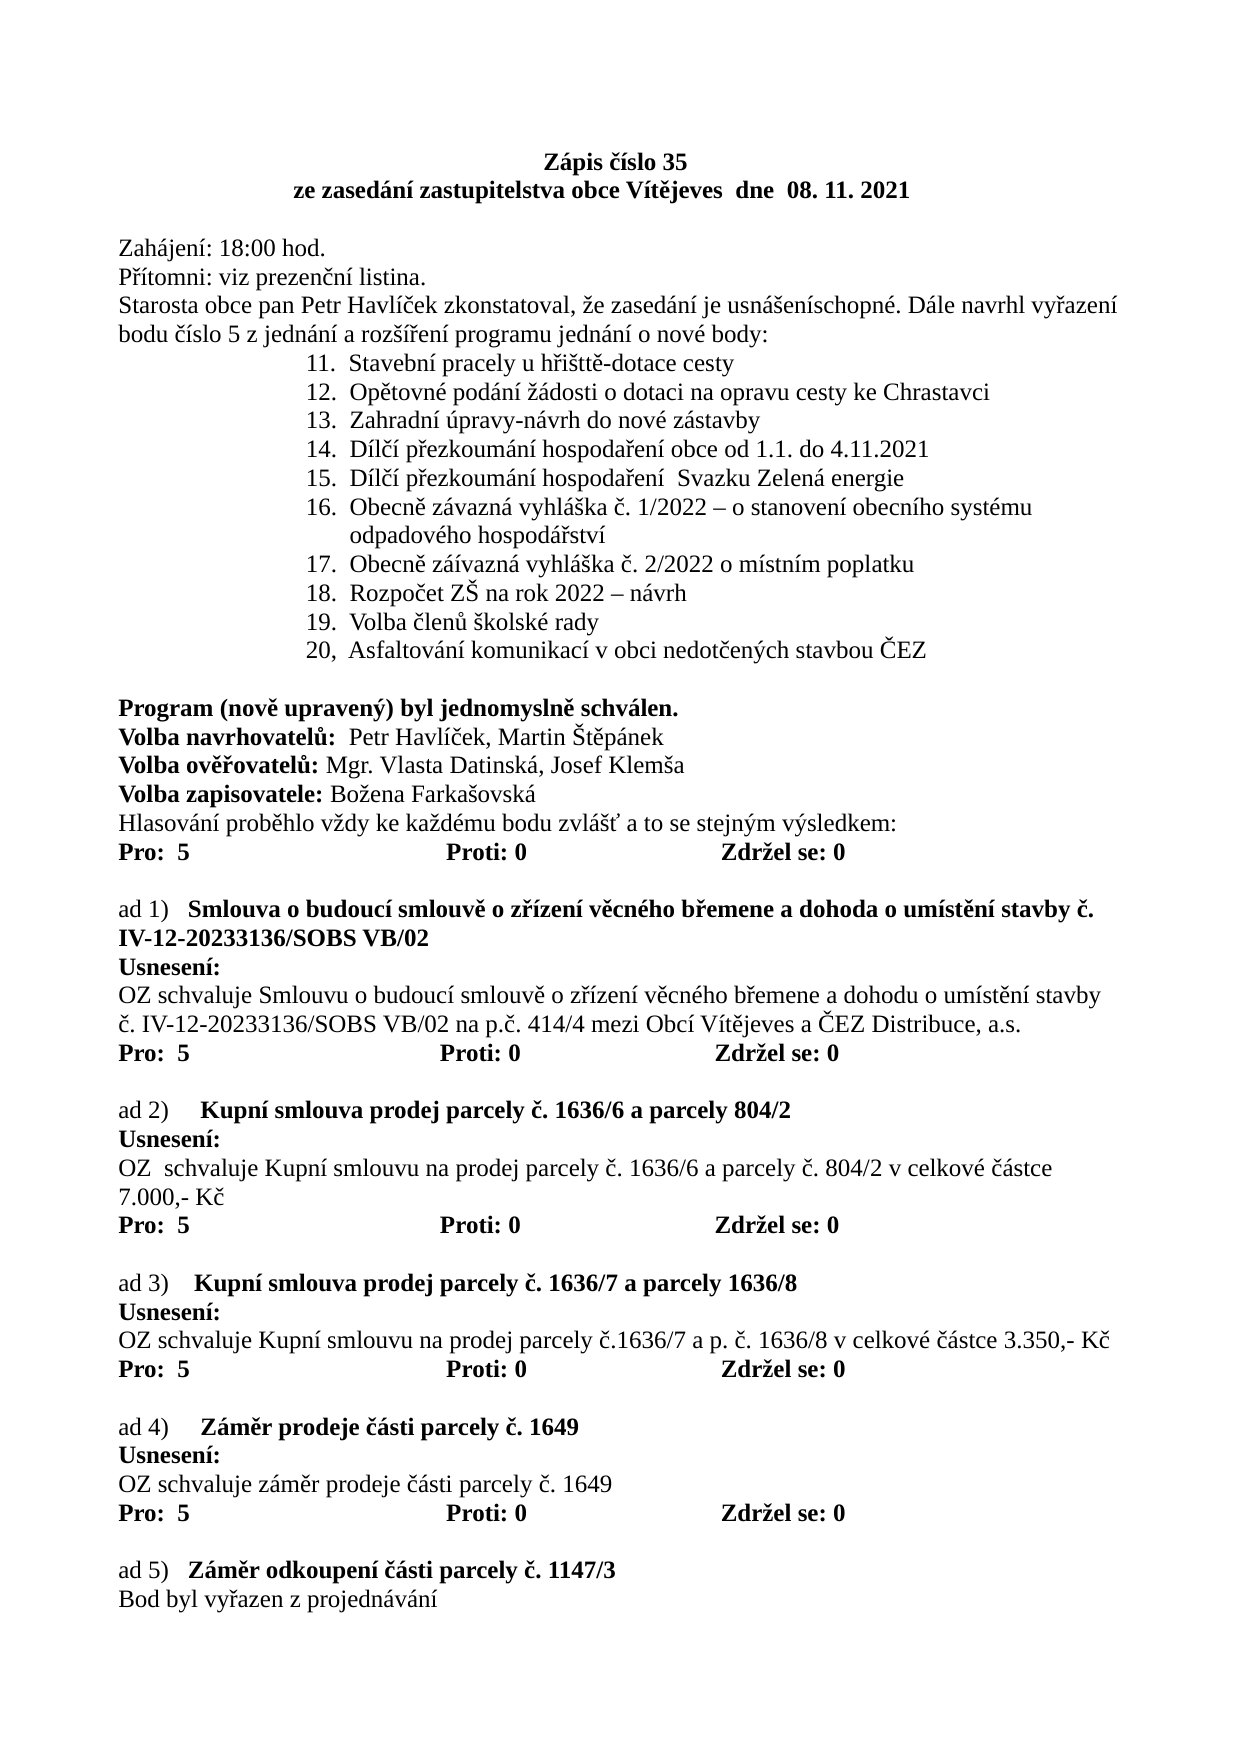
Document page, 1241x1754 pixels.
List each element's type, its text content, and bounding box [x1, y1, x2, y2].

text OZ schvaluje Kupní smlouvu na prodej parcely č.1636/7 a p. č. 1636/8 v celkové částce 3.350,- Kč [118, 1326, 1122, 1354]
list 12. Opětovné podání žádosti o dotaci na opravu cesty ke Chrastavci [268, 377, 1122, 406]
text Zahájení: 18:00 hod. [118, 233, 1122, 262]
text Program (nově upravený) byl jednomyslně schválen. [118, 693, 1122, 722]
text OZ schvaluje záměr prodeje části parcely č. 1649 [118, 1469, 1122, 1498]
text ad 4) Záměr prodeje části parcely č. 1649 [118, 1412, 1122, 1441]
text Zápis číslo 35 [118, 147, 1122, 176]
list 17. Obecně záívazná vyhláška č. 2/2022 o místním poplatku [268, 549, 1122, 578]
list 16. Obecně závazná vyhláška č. 1/2022 – o stanovení obecního systému [268, 492, 1122, 521]
text ad 3) Kupní smlouva prodej parcely č. 1636/7 a parcely 1636/8 [118, 1268, 1122, 1297]
text ad 2) Kupní smlouva prodej parcely č. 1636/6 a parcely 804/2 [118, 1096, 1122, 1124]
text Pro: 5 Proti: 0 Zdržel se: 0 [118, 837, 1122, 866]
text OZ schvaluje Kupní smlouvu na prodej parcely č. 1636/6 a parcely č. 804/2 v celkové částce [118, 1153, 1122, 1182]
text Přítomni: viz prezenční listina. [118, 262, 1122, 291]
text Hlasování proběhlo vždy ke každému bodu zvlášť a to se stejným výsledkem: [118, 808, 1122, 837]
text Volba navrhovatelů: Petr Havlíček, Martin Štěpánek [118, 722, 1122, 751]
text ad 5) Záměr odkoupení části parcely č. 1147/3 [118, 1556, 1122, 1584]
text ad 1) Smlouva o budoucí smlouvě o zřízení věcného břemene a dohoda o umístění stavby č. IV-12-20233136/SOBS VB/02 [118, 894, 1122, 952]
text Usnesení: [118, 952, 1122, 981]
text Pro: 5 Proti: 0 Zdržel se: 0 [118, 1211, 1122, 1239]
text Starosta obce pan Petr Havlíček zkonstatoval, že zasedání je usnášeníschopné. Dále navrhl vyřazení bodu číslo 5 z jednání a rozšíření programu jednání o nové body: [118, 291, 1122, 348]
list 14. Dílčí přezkoumání hospodaření obce od 1.1. do 4.11.2021 [268, 434, 1122, 463]
text Usnesení: [118, 1297, 1122, 1326]
text 19. Volba členů školské rady [118, 607, 1122, 636]
text Bod byl vyřazen z projednávání [118, 1584, 1122, 1613]
text 20, Asfaltování komunikací v obci nedotčených stavbou ČEZ [118, 636, 1122, 664]
list 15. Dílčí přezkoumání hospodaření Svazku Zelená energie [268, 463, 1122, 492]
text č. IV-12-20233136/SOBS VB/02 na p.č. 414/4 mezi Obcí Vítějeves a ČEZ Distribuce, a.s. [118, 1009, 1122, 1038]
text Usnesení: [118, 1124, 1122, 1153]
text Pro: 5 Proti: 0 Zdržel se: 0 [118, 1498, 1122, 1527]
text Pro: 5 Proti: 0 Zdržel se: 0 [118, 1038, 1122, 1067]
text Volba ověřovatelů: Mgr. Vlasta Datinská, Josef Klemša [118, 751, 1122, 779]
text Usnesení: [118, 1441, 1122, 1469]
list 13. Zahradní úpravy-návrh do nové zástavby [268, 406, 1122, 434]
text Volba zapisovatele: Božena Farkašovská [118, 779, 1122, 808]
text 7.000,- Kč [118, 1182, 1122, 1211]
text ze zasedání zastupitelstva obce Vítějeves dne 08. 11. 2021 [118, 176, 1122, 204]
list 11. Stavební pracely u hřišttě-dotace cesty [268, 348, 1122, 377]
text OZ schvaluje Smlouvu o budoucí smlouvě o zřízení věcného břemene a dohodu o umístění stavby [118, 981, 1122, 1009]
text 18. Rozpočet ZŠ na rok 2022 – návrh [118, 578, 1122, 607]
text Pro: 5 Proti: 0 Zdržel se: 0 [118, 1354, 1122, 1383]
list odpadového hospodářství [268, 521, 1122, 549]
